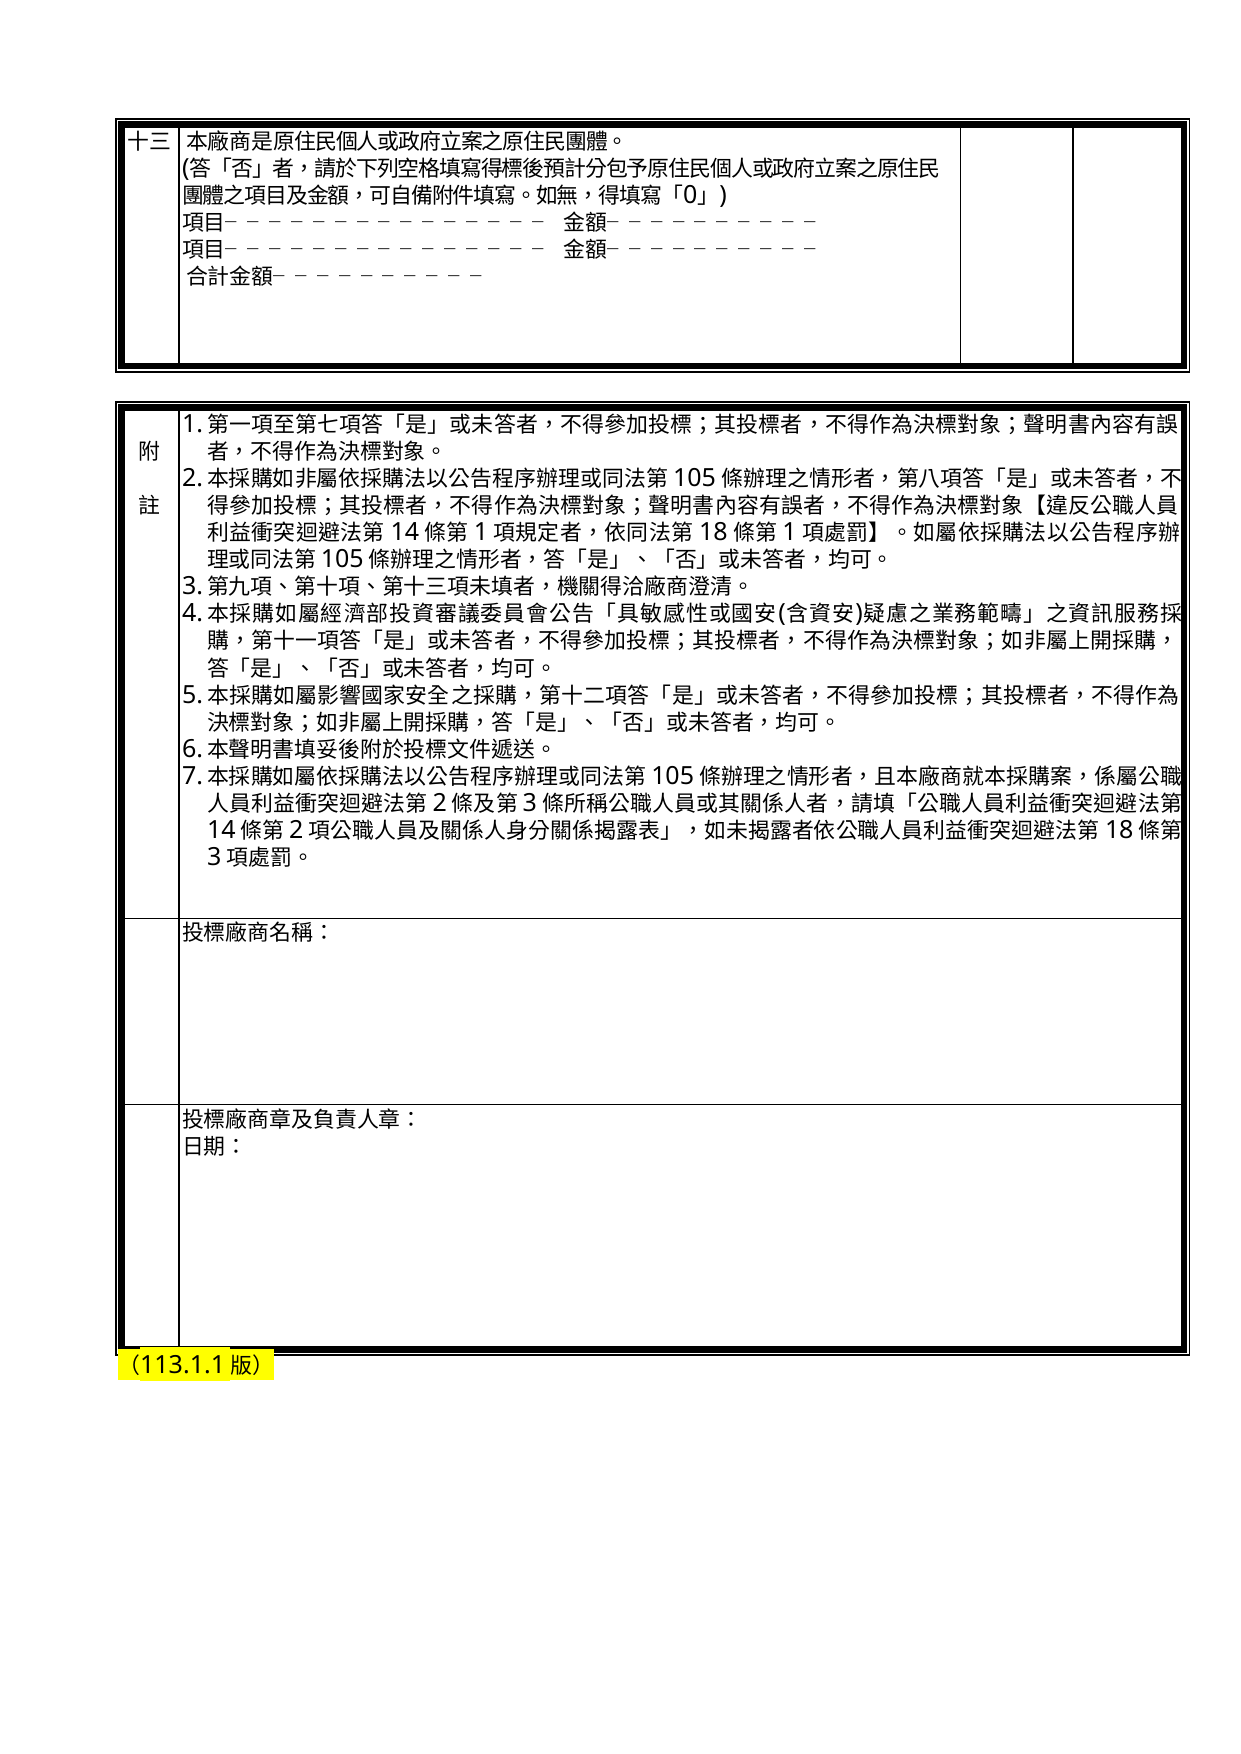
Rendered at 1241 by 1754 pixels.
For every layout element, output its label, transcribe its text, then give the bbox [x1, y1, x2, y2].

table_cell [125, 919, 178, 1104]
table_cell [125, 1105, 178, 1346]
table_header 十三 [125, 128, 178, 363]
table_header [961, 128, 1072, 363]
table_header 附 註 [125, 411, 178, 917]
table_header 本廠商是原住民個人或政府立案之原住民團體。 (答「否」者，請於下列空格填寫得標後預計分包予原住民個人或政府立案之原住民團體之項目及金額，可自備附件填寫。如無，得填寫「0」) 項目╴╴╴╴╴╴╴╴╴╴╴╴╴╴╴ 金額╴╴╴╴╴╴╴╴╴╴ 項目╴╴╴╴╴╴╴╴╴╴╴╴╴╴╴ 金額╴╴╴╴╴╴╴╴╴╴ 合計金額╴╴╴╴╴╴╴╴╴╴ [180, 128, 960, 363]
table_cell 投標廠商名稱： [180, 919, 1181, 1104]
table_cell 投標廠商章及負責人章： 日期： [180, 1105, 1181, 1346]
table_header [1074, 128, 1181, 363]
text （113.1.1版） [118, 1356, 1122, 1378]
table_header 第一項至第七項答「是」或未答者，不得參加投標；其投標者，不得作為決標對象；聲明書內容有誤者，不得作為決標對象。 本採購如非屬依採購法以公告程序辦理或同法第105條辦理之情形者，第八項答「是」或未答者，不得參加投標；其投標者，不得作為決標對象；聲明書內容有誤者，不得作為決標對象【違反公職人員利益衝突迴避法第14條第1項規定者，依同法第18條第1項處罰】。如屬依採購法以公告程序辦理或同法第105條辦理之情形者，答「是」、「否」或未答者，均可。 第九項、第十項、第十三項未填者，機關得洽廠商澄清。 本採購如屬經濟部投資審議委員會公告「具敏感性或國安(含資安)疑慮之業務範疇」之資訊服務採購，第十一項答「是」或未答者，不得參加投標；其投標者，不得作為決標對象；如非屬上開採購，答「是」、「否」或未答者，均可。 本採購如屬影響國家安全之採購，第十二項答「是」或未答者，不得參加投標；其投標者，不得作為決標對象；如非屬上開採購，答「是」、「否」或未答者，均可。 本聲明書填妥後附於投標文件遞送。 本採購如屬依採購法以公告程序辦理或同法第105條辦理之情形者，且本廠商就本採購案，係屬公職人員利益衝突迴避法第2條及第3條所稱公職人員或其關係人者，請填「公職人員利益衝突迴避法第14條第2項公職人員及關係人身分關係揭露表」，如未揭露者依公職人員利益衝突迴避法第18條第3項處罰。 [180, 411, 1181, 917]
